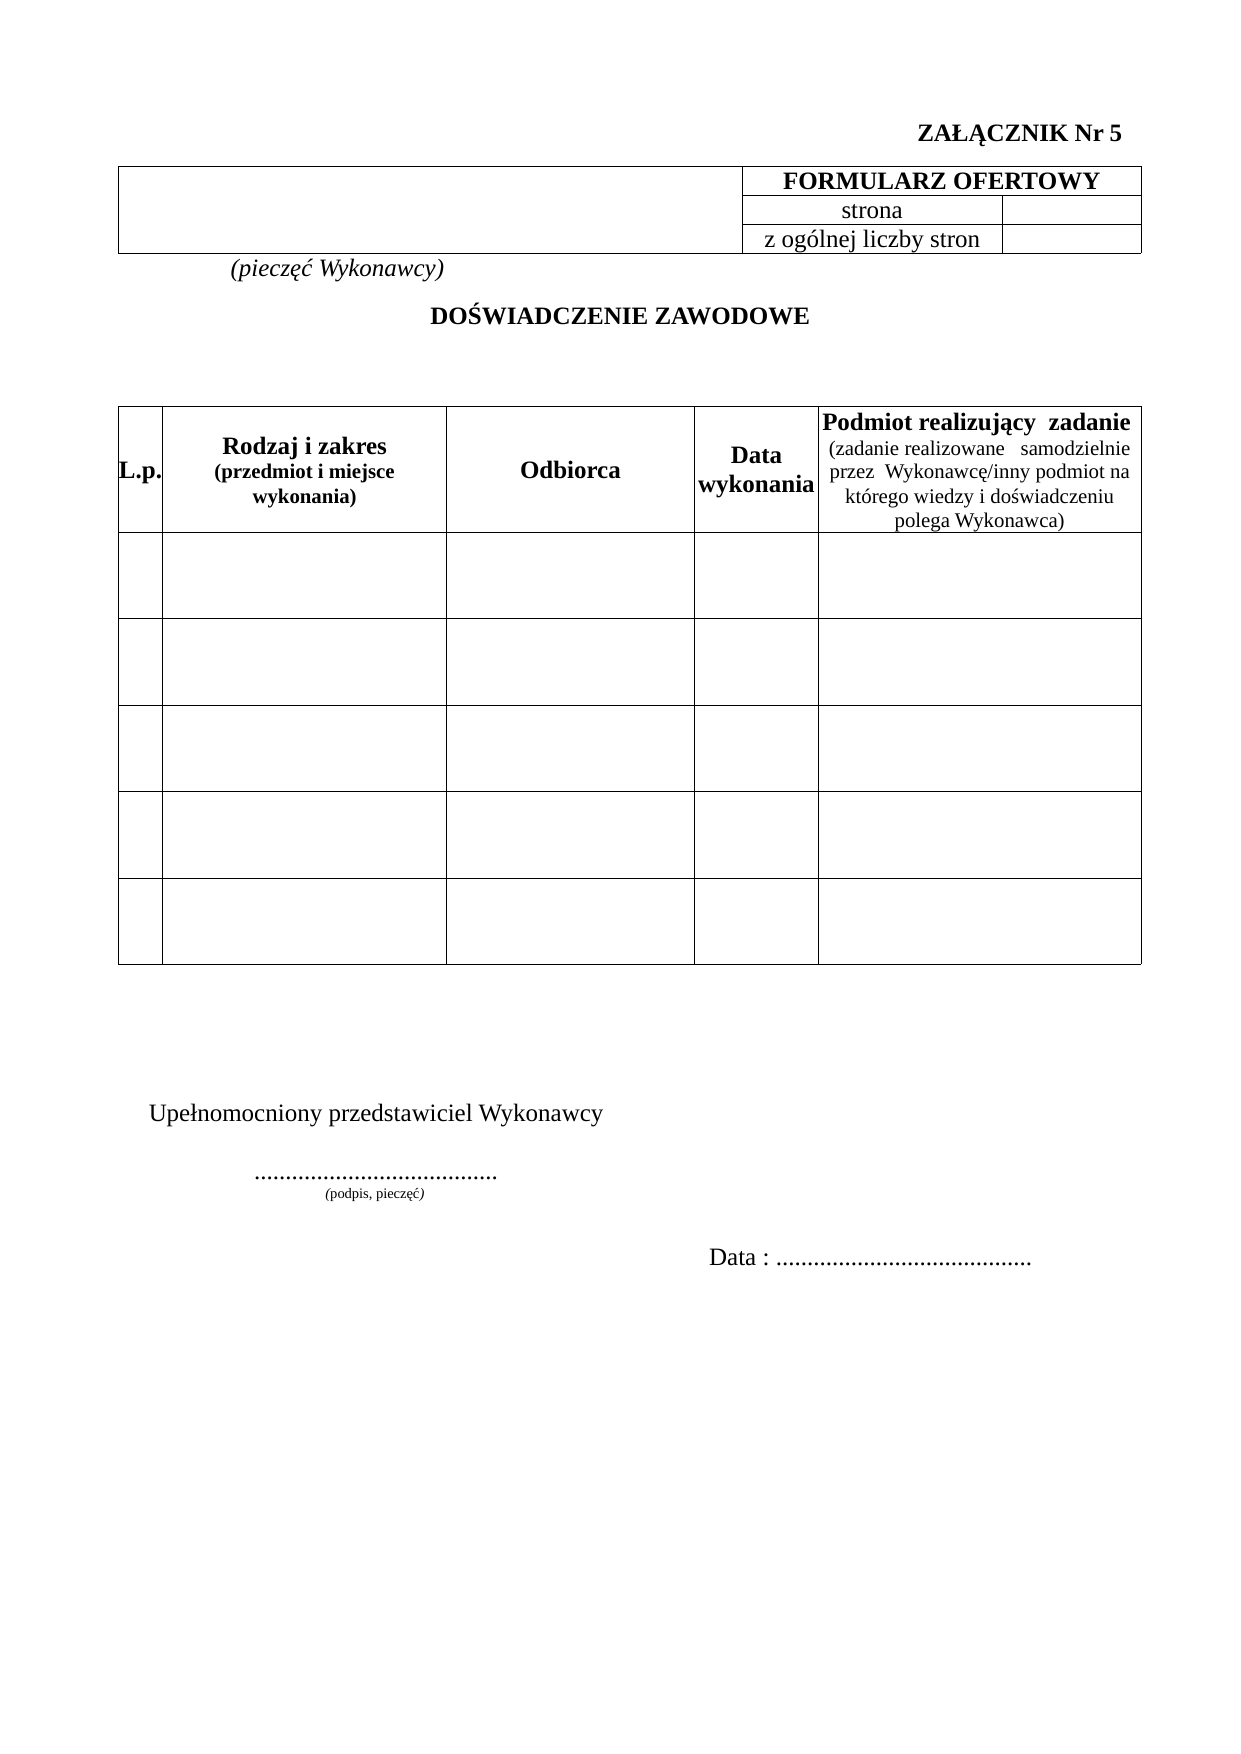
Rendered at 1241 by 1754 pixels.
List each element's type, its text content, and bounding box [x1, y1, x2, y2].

table_cell [163, 792, 446, 877]
table_cell [447, 706, 694, 791]
table_cell [163, 706, 446, 791]
table_cell [819, 879, 1141, 964]
text DOŚWIADCZENIE ZAWODOWE [118, 301, 1122, 330]
table_cell [163, 879, 446, 964]
table_header Odbiorca [447, 407, 694, 532]
table_cell [118, 1127, 633, 1156]
text ZAŁĄCZNIK Nr 5 [118, 118, 1122, 147]
table_cell [118, 1213, 633, 1242]
table_header Podmiot realizujący zadanie (zadanie realizowane samodzielnie przez Wykonawcę/inny podmiot na którego wiedzy i doświadczeniu polega Wykonawca) [819, 407, 1141, 532]
table_cell [695, 533, 818, 618]
table_cell [447, 879, 694, 964]
table_cell [1019, 196, 1141, 224]
table_cell [695, 619, 818, 704]
table_cell [119, 619, 162, 704]
table_cell [163, 533, 446, 618]
table_header L.p. [119, 407, 162, 532]
table_header FORMULARZ OFERTOWY [743, 167, 1141, 195]
table_cell [1019, 225, 1141, 253]
table_cell [695, 706, 818, 791]
table_cell [119, 792, 162, 877]
table_cell [119, 224, 742, 253]
table_cell [119, 706, 162, 791]
table_cell (podpis, pieczęć) [118, 1185, 633, 1213]
table_cell [819, 619, 1141, 704]
table_cell [695, 879, 818, 964]
table_header Upełnomocniony przedstawiciel Wykonawcy [118, 1098, 633, 1127]
table_cell [819, 533, 1141, 618]
table_cell z ogólnej liczby stron [743, 225, 1002, 253]
table_cell [163, 619, 446, 704]
table_header Rodzaj i zakres (przedmiot i miejsce wykonania) [163, 407, 446, 532]
table_cell strona [743, 196, 1002, 224]
table_cell [695, 792, 818, 877]
table_cell [119, 879, 162, 964]
table_cell [447, 619, 694, 704]
text (pieczęć Wykonawcy) [118, 254, 1122, 282]
table_cell [1003, 196, 1019, 224]
text Data : ......................................... [118, 1242, 1122, 1271]
table_cell [119, 195, 742, 224]
table_cell [819, 706, 1141, 791]
table_cell [447, 533, 694, 618]
table_cell [447, 792, 694, 877]
table_header Data wykonania [695, 407, 818, 532]
table_cell [819, 792, 1141, 877]
table_cell [119, 533, 162, 618]
table_cell ....................................... [118, 1156, 633, 1184]
table_cell [1003, 225, 1019, 253]
table_header [119, 167, 742, 195]
